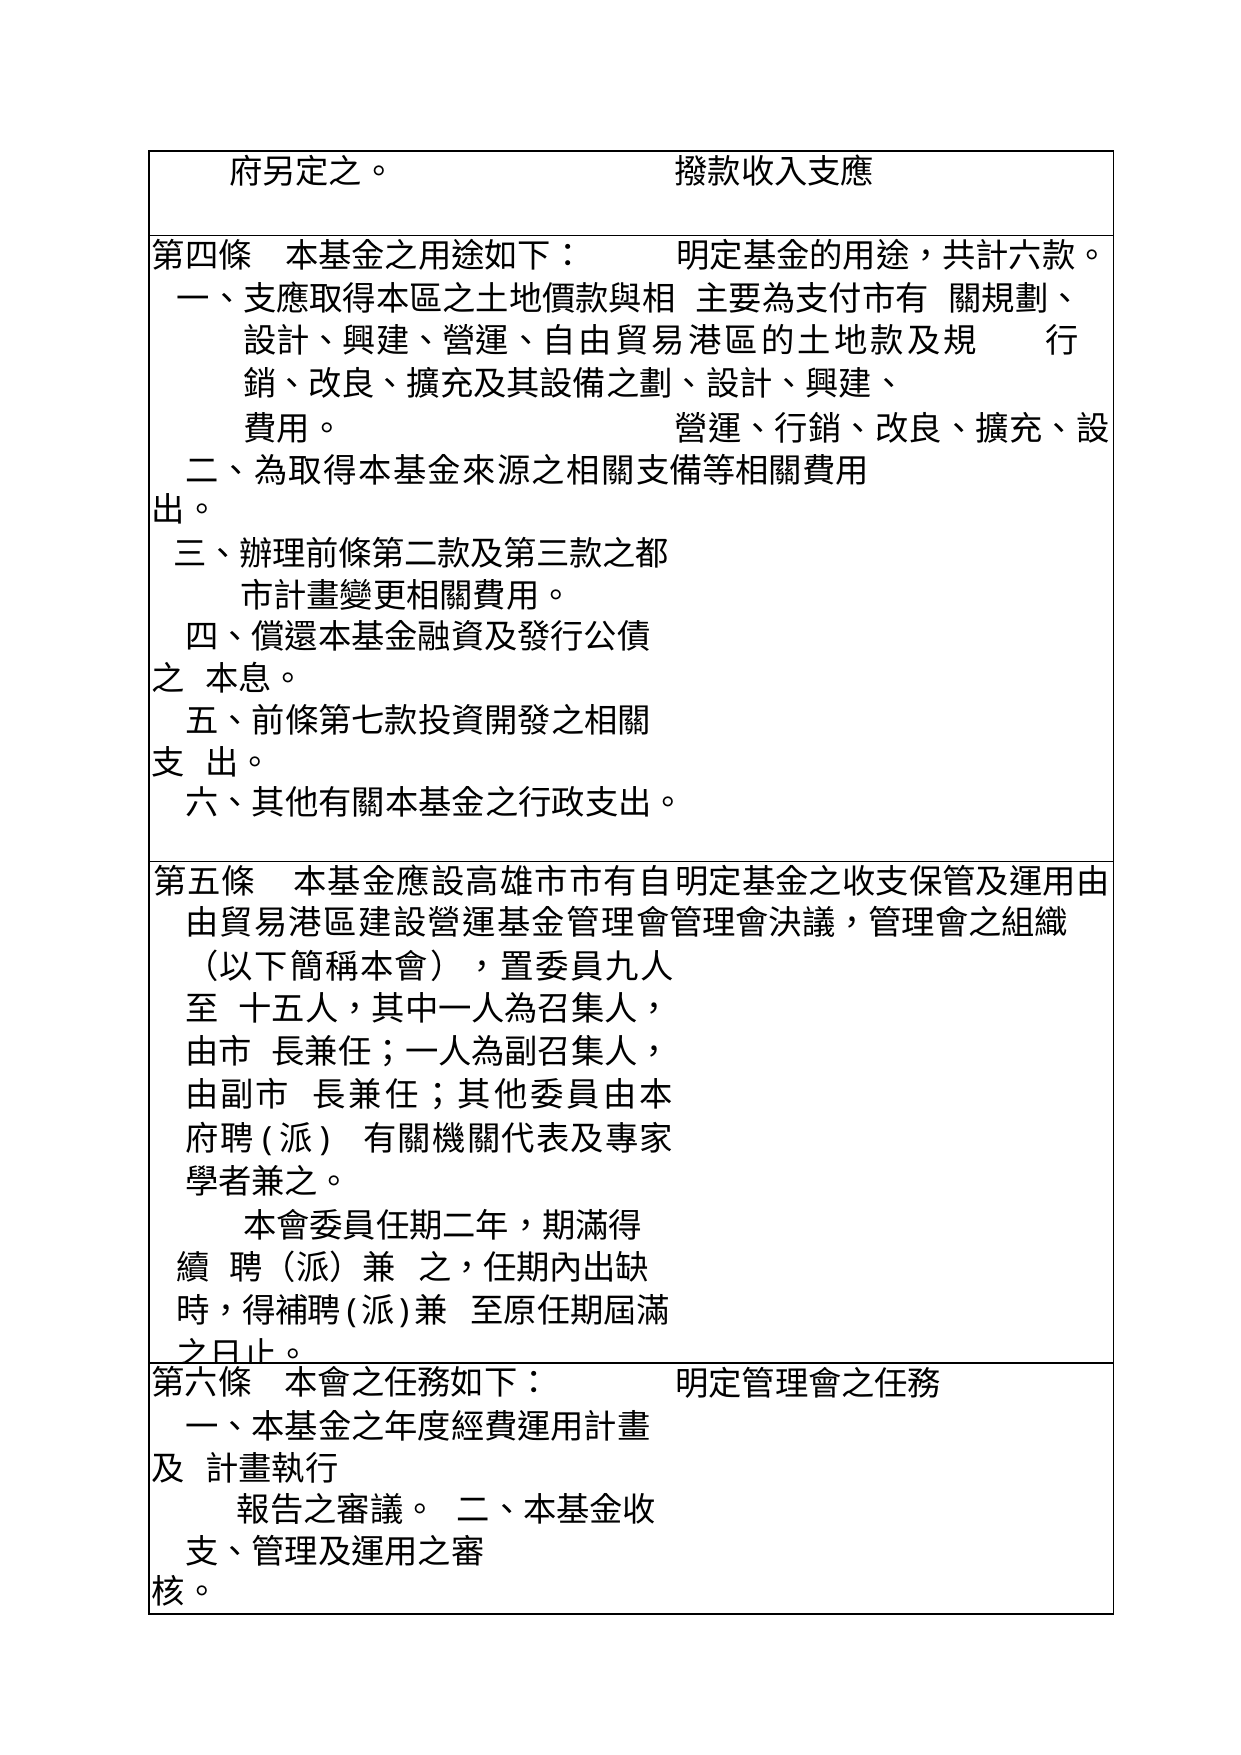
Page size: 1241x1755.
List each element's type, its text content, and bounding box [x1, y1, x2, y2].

table_cell 第六條 本會之任務如下： 一、本基金之年度經費運用計畫及 計畫執行 報告之審議。 二、本基金收支、管理及運用之審 核。 [150, 1364, 673, 1613]
table_cell 第四條 本基金之用途如下： 明定基金的用途，共計六款。 一、支應取得本區之土地價款與相 主要為支付市有 關規劃、設計、興建、營運、自由貿易港區的土地款及規 行銷、改良、擴充及其設備之劃、設計、興建、 費用。 營運、行銷、改良、擴充、設 二、為取得本基金來源之相關支備等相關費用 出。 三、辦理前條第二款及第三款之都 市計畫變更相關費用。 四、償還本基金融資及發行公債之 本息。 五、前條第七款投資開發之相關支 出。 六、其他有關本基金之行政支出。 [150, 236, 1113, 861]
table_header 府另定之。 撥款收入支應 [150, 152, 1113, 235]
table_cell 第五條 本基金應設高雄市市有自明定基金之收支保管及運用由 由貿易港區建設營運基金管理會管理會決議，管理會之組織 （以下簡稱本會），置委員九人至 十五人，其中一人為召集人，由市 長兼任；一人為副召集人，由副市 長兼任；其他委員由本府聘(派) 有關機關代表及專家學者兼之。 本會委員任期二年，期滿得續 聘（派）兼 之，任期內出缺時，得補聘(派)兼 至原任期屆滿之日止。 [150, 862, 1113, 1362]
table_cell 明定管理會之任務 [673, 1364, 1113, 1613]
